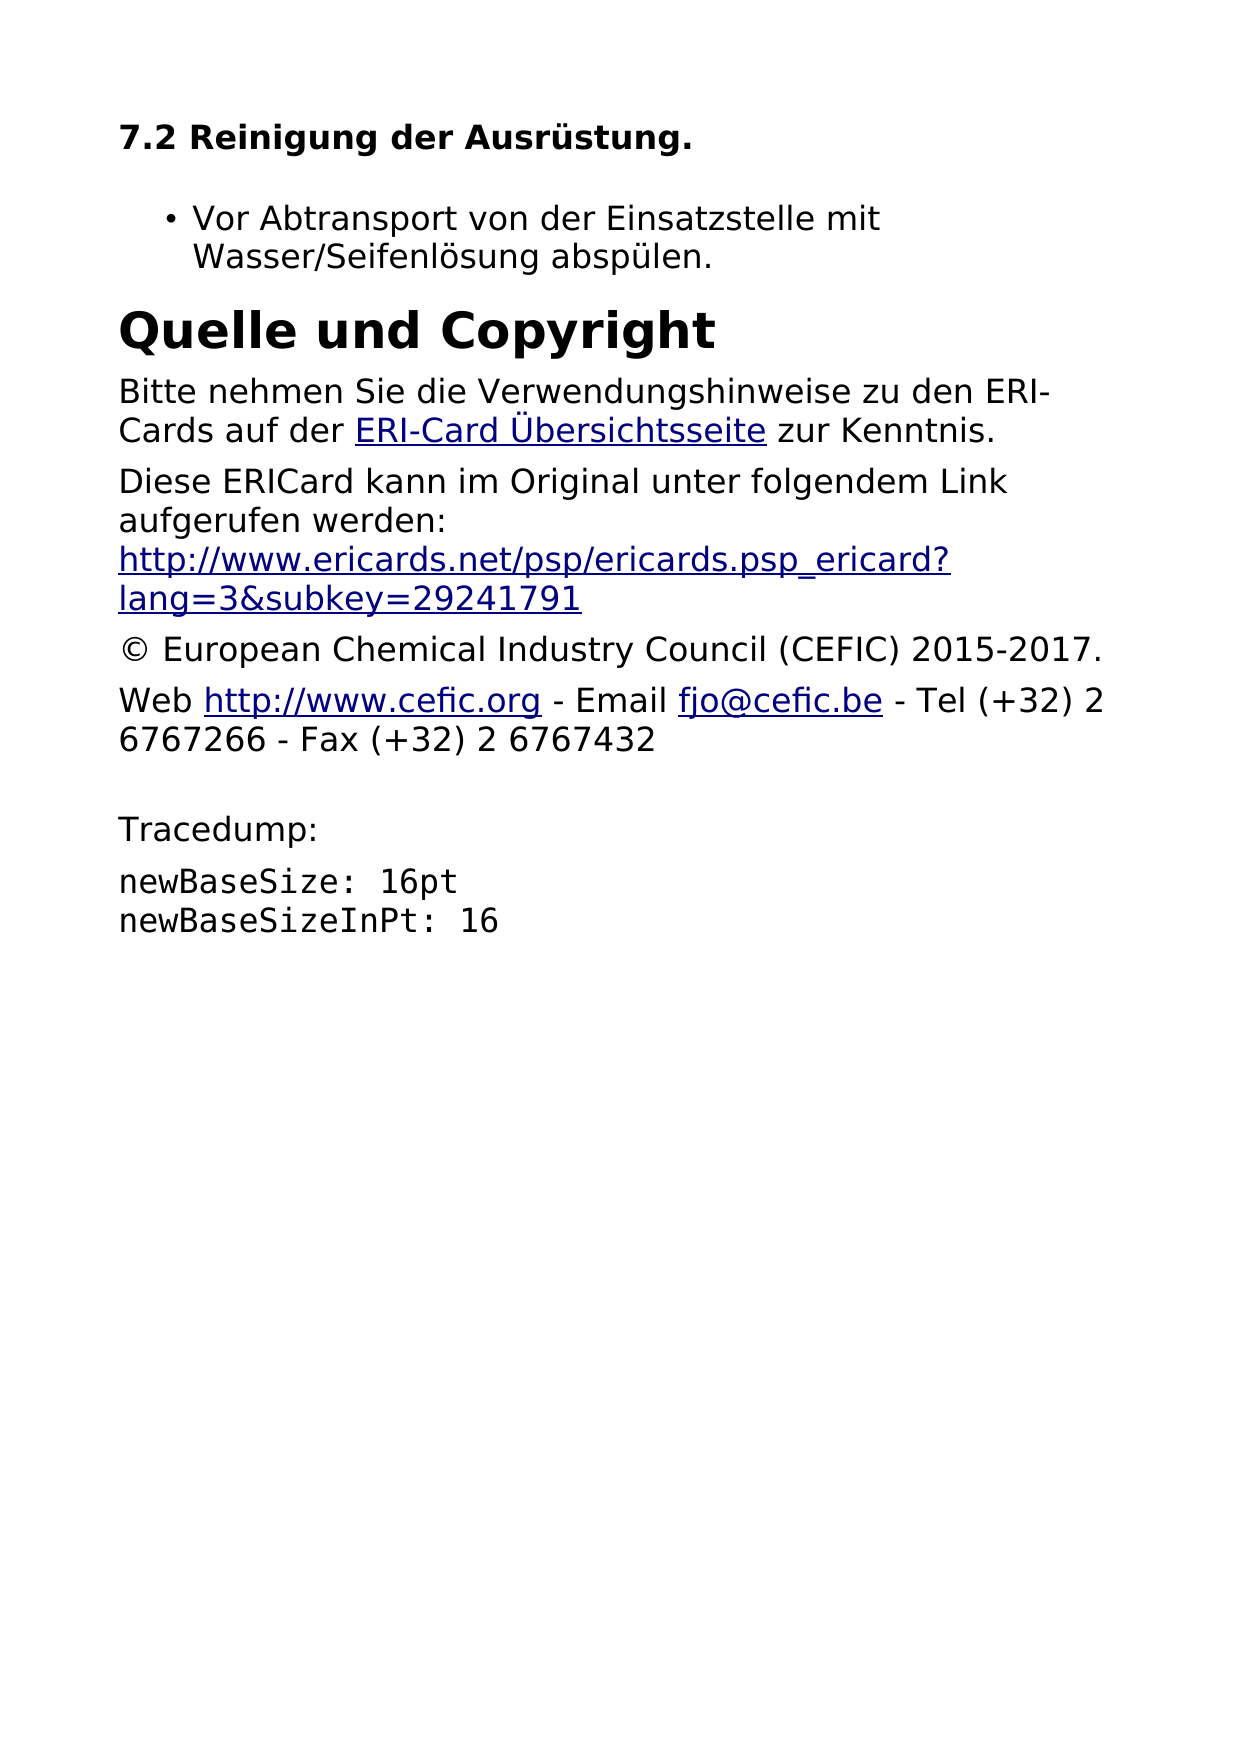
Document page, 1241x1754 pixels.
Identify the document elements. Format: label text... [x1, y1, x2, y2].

text newBaseSize: 16pt newBaseSizeInPt: 16 [118, 862, 1122, 940]
subtitle Quelle und Copyright [118, 302, 1122, 360]
text Diese ERICard kann im Original unter folgendem Link aufgerufen werden: http://www.ericards.net/psp/ericards.psp_ericard?lang=3&subkey=29241791 [118, 463, 1122, 618]
text Tracedump: [118, 772, 1122, 850]
text Bitte nehmen Sie die Verwendungshinweise zu den ERI-Cards auf der ERI-Card Übersichtsseite zur Kenntnis. [118, 372, 1122, 450]
text © European Chemical Industry Council (CEFIC) 2015-2017. [118, 631, 1122, 669]
list Vor Abtransport von der Einsatzstelle mit Wasser/Seifenlösung abspülen. [177, 199, 1122, 277]
subtitle 7.2 Reinigung der Ausrüstung. [118, 118, 1122, 157]
text Web http://www.cefic.org - Email fjo@cefic.be - Tel (+32) 2 6767266 - Fax (+32) 2 6767432 [118, 682, 1122, 759]
